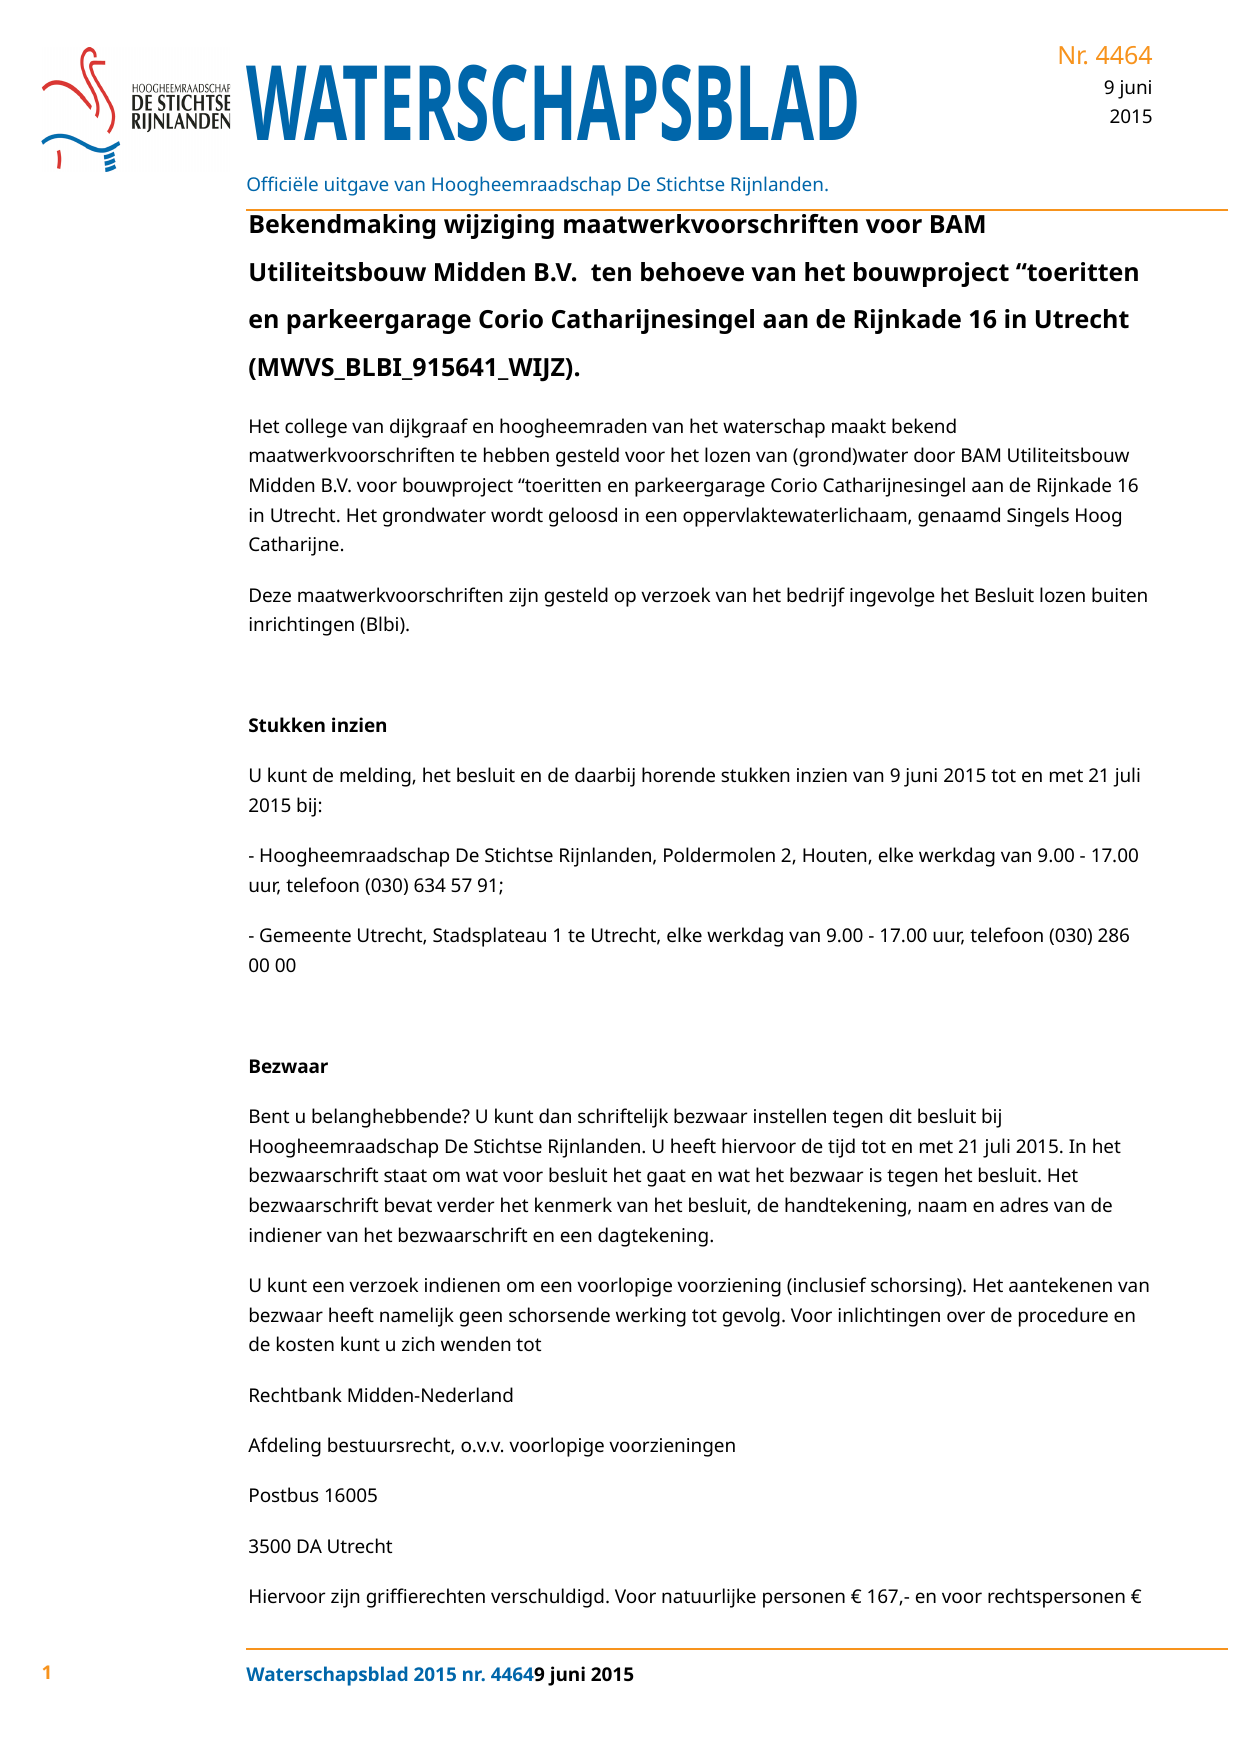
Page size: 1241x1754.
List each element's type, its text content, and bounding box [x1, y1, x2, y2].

text Stukken inzien [248, 712, 1152, 738]
text 3500 DA Utrecht [248, 1533, 1152, 1559]
text U kunt de melding, het besluit en de daarbij horende stukken inzien van 9 juni 2015 tot en met 21 juli 2015 bij: [248, 763, 1152, 818]
text Postbus 16005 [248, 1483, 1152, 1508]
text Afdeling bestuursrecht, o.v.v. voorlopige voorzieningen [248, 1432, 1152, 1458]
text Het college van dijkgraaf en hoogheemraden van het waterschap maakt bekend maatwerkvoorschriften te hebben gesteld voor het lozen van (grond)water door BAM Utiliteitsbouw Midden B.V. voor bouwproject “toeritten en parkeergarage Corio Catharijnesingel aan de Rijnkade 16 in Utrecht. Het grondwater wordt geloosd in een oppervlaktewaterlichaam, genaamd Singels Hoog Catharijne. [248, 413, 1152, 557]
text Hiervoor zijn griffierechten verschuldigd. Voor natuurlijke personen € 167,- en voor rechtspersonen € [248, 1583, 1152, 1609]
text - Hoogheemraadschap De Stichtse Rijnlanden, Poldermolen 2, Houten, elke werkdag van 9.00 - 17.00 uur, telefoon (030) 634 57 91; [248, 843, 1152, 898]
text - Gemeente Utrecht, Stadsplateau 1 te Utrecht, elke werkdag van 9.00 - 17.00 uur, telefoon (030) 286 00 00 [248, 923, 1152, 978]
text U kunt een verzoek indienen om een voorlopige voorziening (inclusief schorsing). Het aantekenen van bezwaar heeft namelijk geen schorsende werking tot gevolg. Voor inlichtingen over de procedure en de kosten kunt u zich wenden tot [248, 1272, 1152, 1357]
text Rechtbank Midden-Nederland [248, 1382, 1152, 1408]
text Bekendmaking wijziging maatwerkvoorschriften voor BAM Utiliteitsbouw Midden B.V. ten behoeve van het bouwproject “toeritten en parkeergarage Corio Catharijnesingel aan de Rijnkade 16 in Utrecht (MWVS_BLBI_915641_WIJZ). [248, 211, 1152, 384]
text Bezwaar [248, 1053, 1152, 1079]
text Bent u belanghebbende? U kunt dan schriftelijk bezwaar instellen tegen dit besluit bij Hoogheemraadschap De Stichtse Rijnlanden. U heeft hiervoor de tijd tot en met 21 juli 2015. In het bezwaarschrift staat om wat voor besluit het gaat en wat het bezwaar is tegen het besluit. Het bezwaarschrift bevat verder het kenmerk van het besluit, de handtekening, naam en adres van de indiener van het bezwaarschrift en een dagtekening. [248, 1103, 1152, 1248]
picture [41, 47, 231, 172]
text Deze maatwerkvoorschriften zijn gesteld op verzoek van het bedrijf ingevolge het Besluit lozen buiten inrichtingen (Blbi). [248, 582, 1152, 637]
